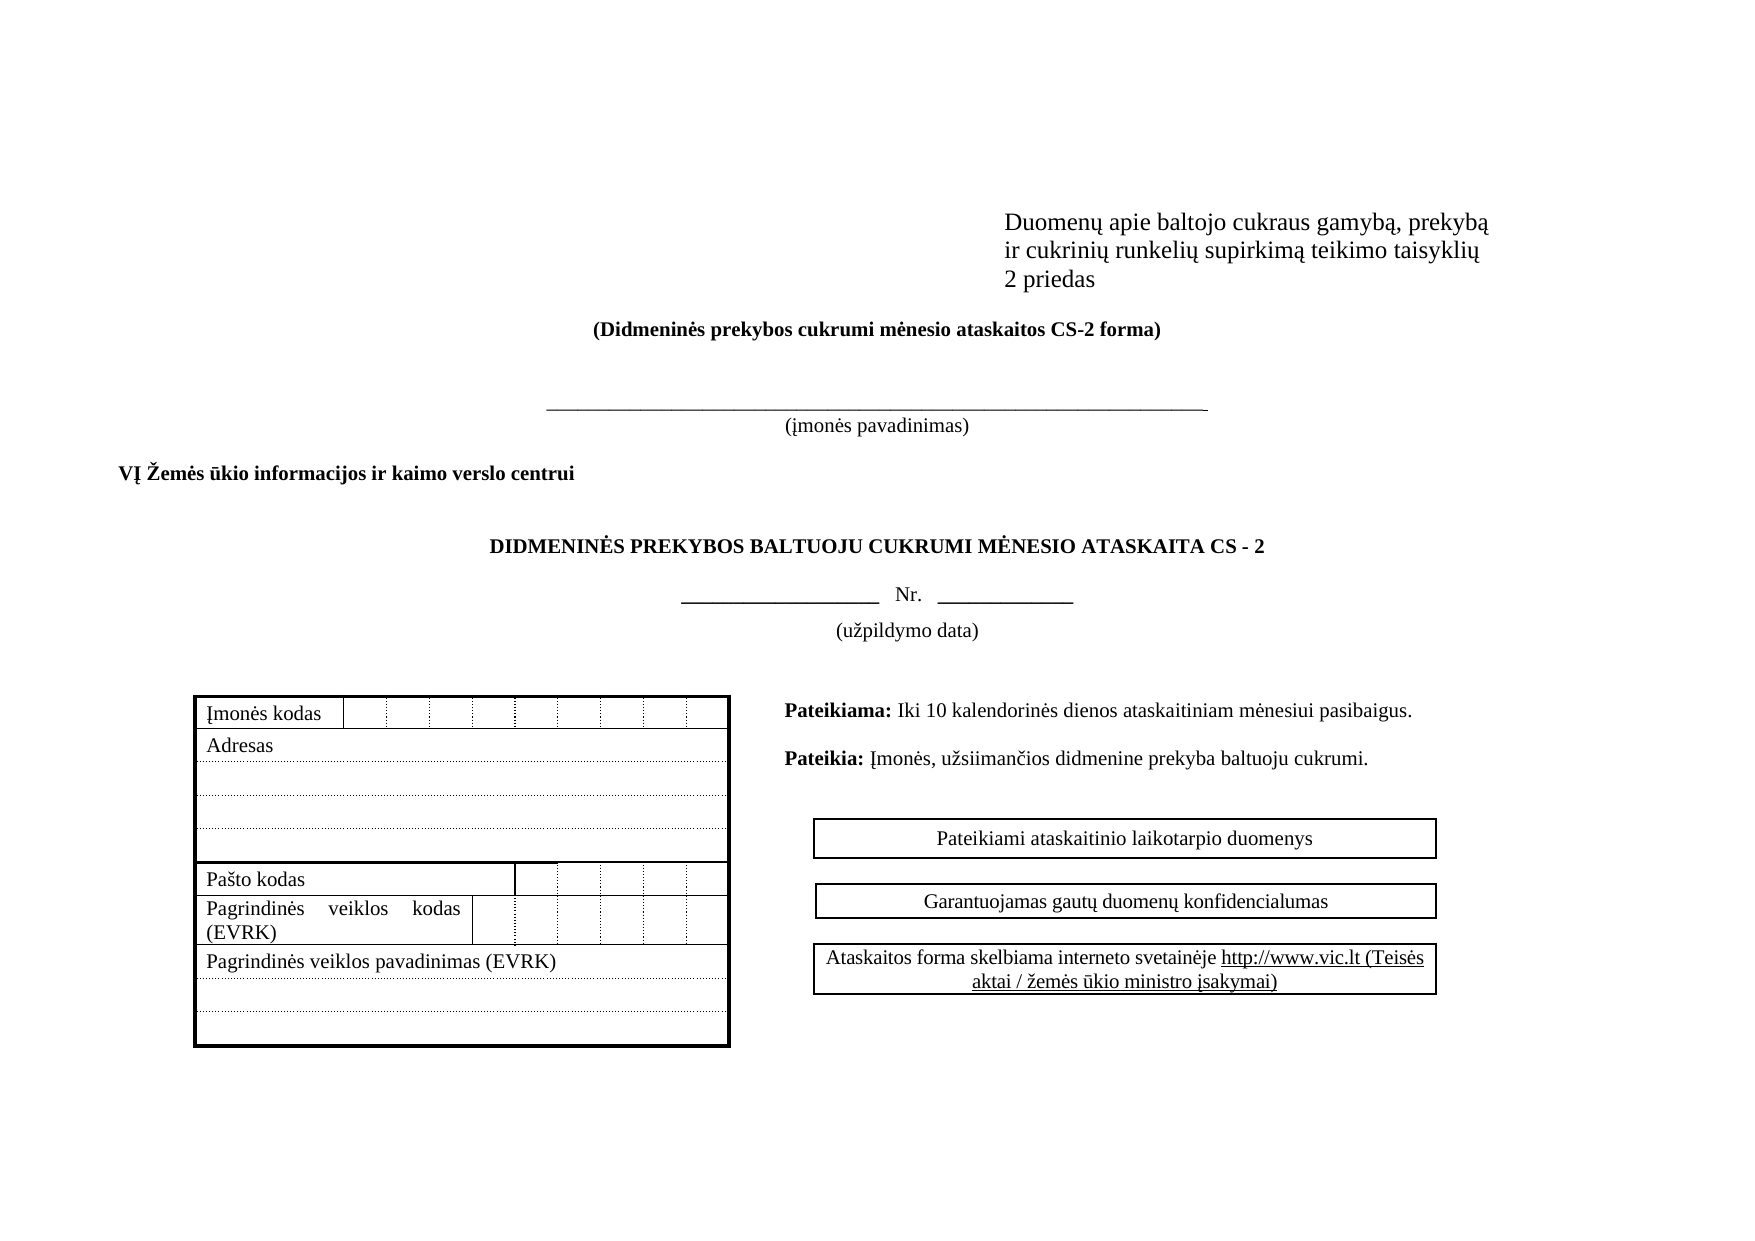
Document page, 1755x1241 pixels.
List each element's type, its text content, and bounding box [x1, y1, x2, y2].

table_cell [197, 978, 727, 1011]
table_header [472, 698, 515, 728]
table_header [601, 698, 643, 728]
table_cell [601, 863, 643, 895]
table_cell [197, 1011, 727, 1044]
text Duomenų apie baltojo cukraus gamybą, prekybą [162, 207, 1635, 235]
table_header [686, 698, 727, 728]
table_cell [686, 896, 727, 944]
table_cell [643, 896, 686, 944]
table_cell Pašto kodas [197, 864, 514, 895]
table_header [643, 698, 686, 728]
table_cell [686, 863, 727, 895]
table_cell [558, 863, 601, 895]
table_header Pateikiama: Iki 10 kalendorinės dienos ataskaitiniam mėnesiui pasibaigus. Pateikia: Įmonės, užsiimančios didmenine prekyba baltuoju cukrumi. [731, 695, 1658, 1044]
text _______________________________________________________________ [118, 389, 1636, 413]
text (užpildymo data) [118, 618, 1636, 642]
table_cell Adresas [197, 729, 727, 761]
text DIDMENINĖS PREKYBOS BALTUOJU CUKRUMI MĖNESIO ATASKAITA CS - 2 [118, 533, 1636, 558]
table_header Ataskaitos forma skelbiama interneto svetainėje http://www.vic.lt (Teisės aktai / žemės ūkio ministro įsakymai) [815, 945, 1435, 993]
table_cell [558, 896, 601, 944]
table_cell [197, 761, 727, 794]
table_cell [601, 896, 643, 944]
table_cell Pagrindinės veiklos kodas (EVRK) [197, 896, 472, 944]
table_cell [516, 864, 558, 895]
table_header Pateikiami ataskaitinio laikotarpio duomenys [815, 820, 1435, 857]
text ir cukrinių runkelių supirkimą teikimo taisyklių [118, 235, 1636, 264]
text VĮ Žemės ūkio informacijos ir kaimo verslo centrui [118, 461, 1636, 485]
table_header Garantuojamas gautų duomenų konfidencialumas [817, 885, 1435, 917]
text (įmonės pavadinimas) [118, 413, 1636, 437]
table_cell Pagrindinės veiklos pavadinimas (EVRK) [197, 945, 727, 977]
table_header [387, 698, 429, 728]
table_cell [515, 896, 558, 944]
table_cell [197, 828, 727, 861]
table_cell [473, 896, 515, 944]
table_header [515, 698, 558, 728]
table_header [558, 698, 601, 728]
table_header [429, 698, 472, 728]
table_header [344, 698, 387, 728]
text (Didmeninės prekybos cukrumi mėnesio ataskaitos CS-2 forma) [118, 317, 1636, 341]
text 2 priedas [118, 264, 1636, 293]
table_header Įmonės kodas [197, 698, 343, 728]
table_cell [197, 795, 727, 828]
table_cell [643, 863, 686, 895]
text ___________________ Nr. _____________ [118, 582, 1636, 606]
